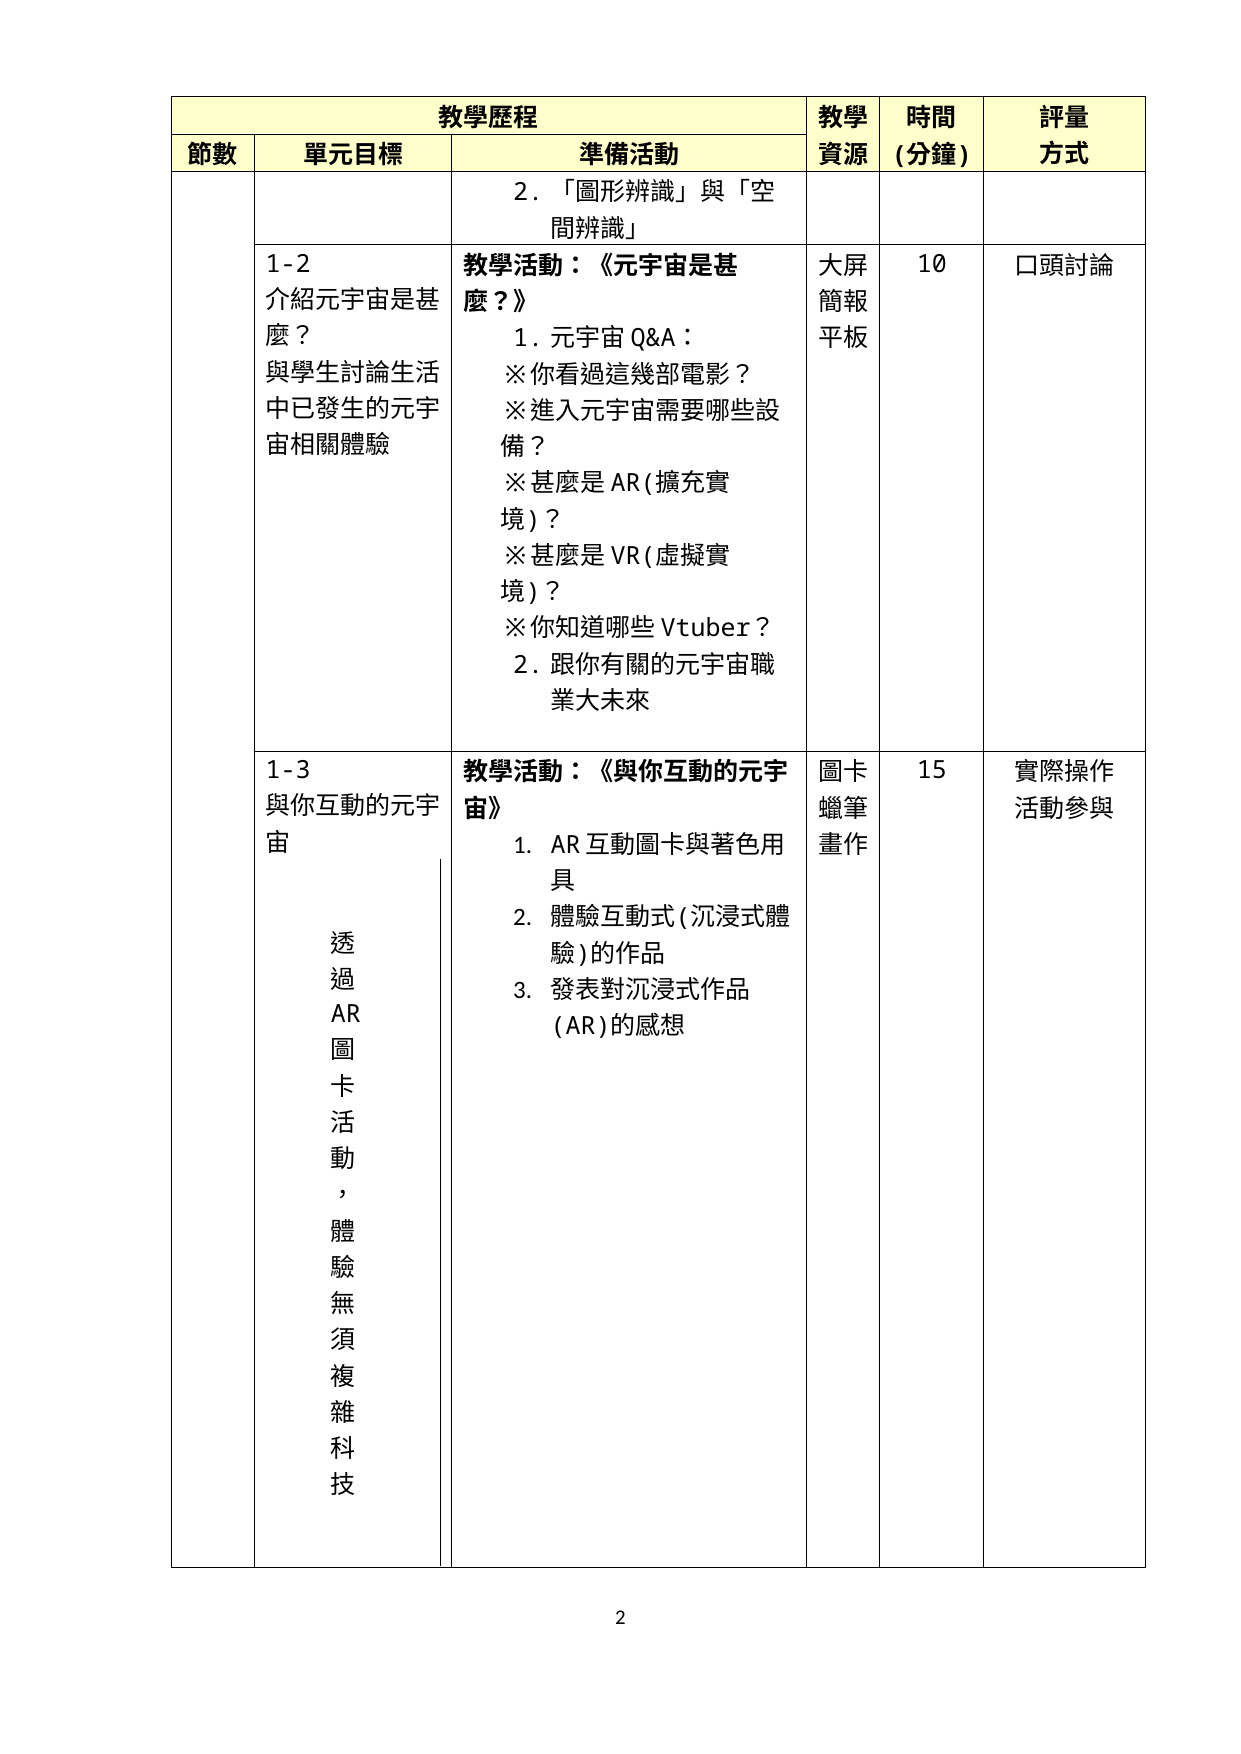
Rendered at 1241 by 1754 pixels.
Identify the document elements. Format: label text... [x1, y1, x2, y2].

table_cell [880, 172, 983, 244]
table_cell 教學活動：《跟小數蛙來解謎》 AR解謎圖卡(關卡1~3) 操作平板(或手機)掃描AR作品 「圖形辨識」與「空間辨識」 [452, 172, 806, 244]
table_cell 教學活動：《與你互動的元宇宙》 AR互動圖卡與著色用具 體驗互動式(沉浸式體驗)的作品 發表對沉浸式作品(AR)的感想 [452, 752, 806, 1567]
table_cell 教學活動：《元宇宙是甚麼？》 元宇宙Q&A： ※你看過這幾部電影？ ※進入元宇宙需要哪些設備？ ※甚麼是AR(擴充實境)？ ※甚麼是VR(虛擬實境)？ ※你知道哪些Vtuber？ 跟你有關的元宇宙職業大未來 [452, 245, 806, 751]
table_cell [807, 172, 879, 244]
table_cell [255, 172, 451, 244]
table_header 時間 (分鐘) [880, 97, 983, 171]
table_cell 單元目標 [255, 135, 451, 171]
table_header 教學歷程 [172, 97, 806, 133]
table_cell 準備活動 [452, 135, 806, 171]
table_cell 實際操作 活動參與 [984, 172, 1145, 244]
table_cell 15 [880, 752, 983, 1567]
table_header 評量 方式 (量化/質性) [984, 97, 1145, 171]
table_cell 10 [880, 245, 983, 751]
table_header 教學 資源 [807, 97, 879, 171]
table_cell [172, 172, 254, 1567]
table_cell 實際操作 活動參與 [984, 752, 1145, 1567]
table_cell 1-3 與你互動的元宇宙 透過AR圖卡活動，體驗無須複雜科技 [255, 752, 451, 1567]
table_cell 大屏 簡報 平板 [807, 245, 879, 751]
table_cell 口頭討論 [984, 245, 1145, 751]
table_cell 1-2 介紹元宇宙是甚麼？ 與學生討論生活中已發生的元宇宙相關體驗 [255, 245, 451, 751]
table_cell 節數 [172, 135, 254, 171]
table_cell 圖卡 蠟筆 畫作 [807, 752, 879, 1567]
